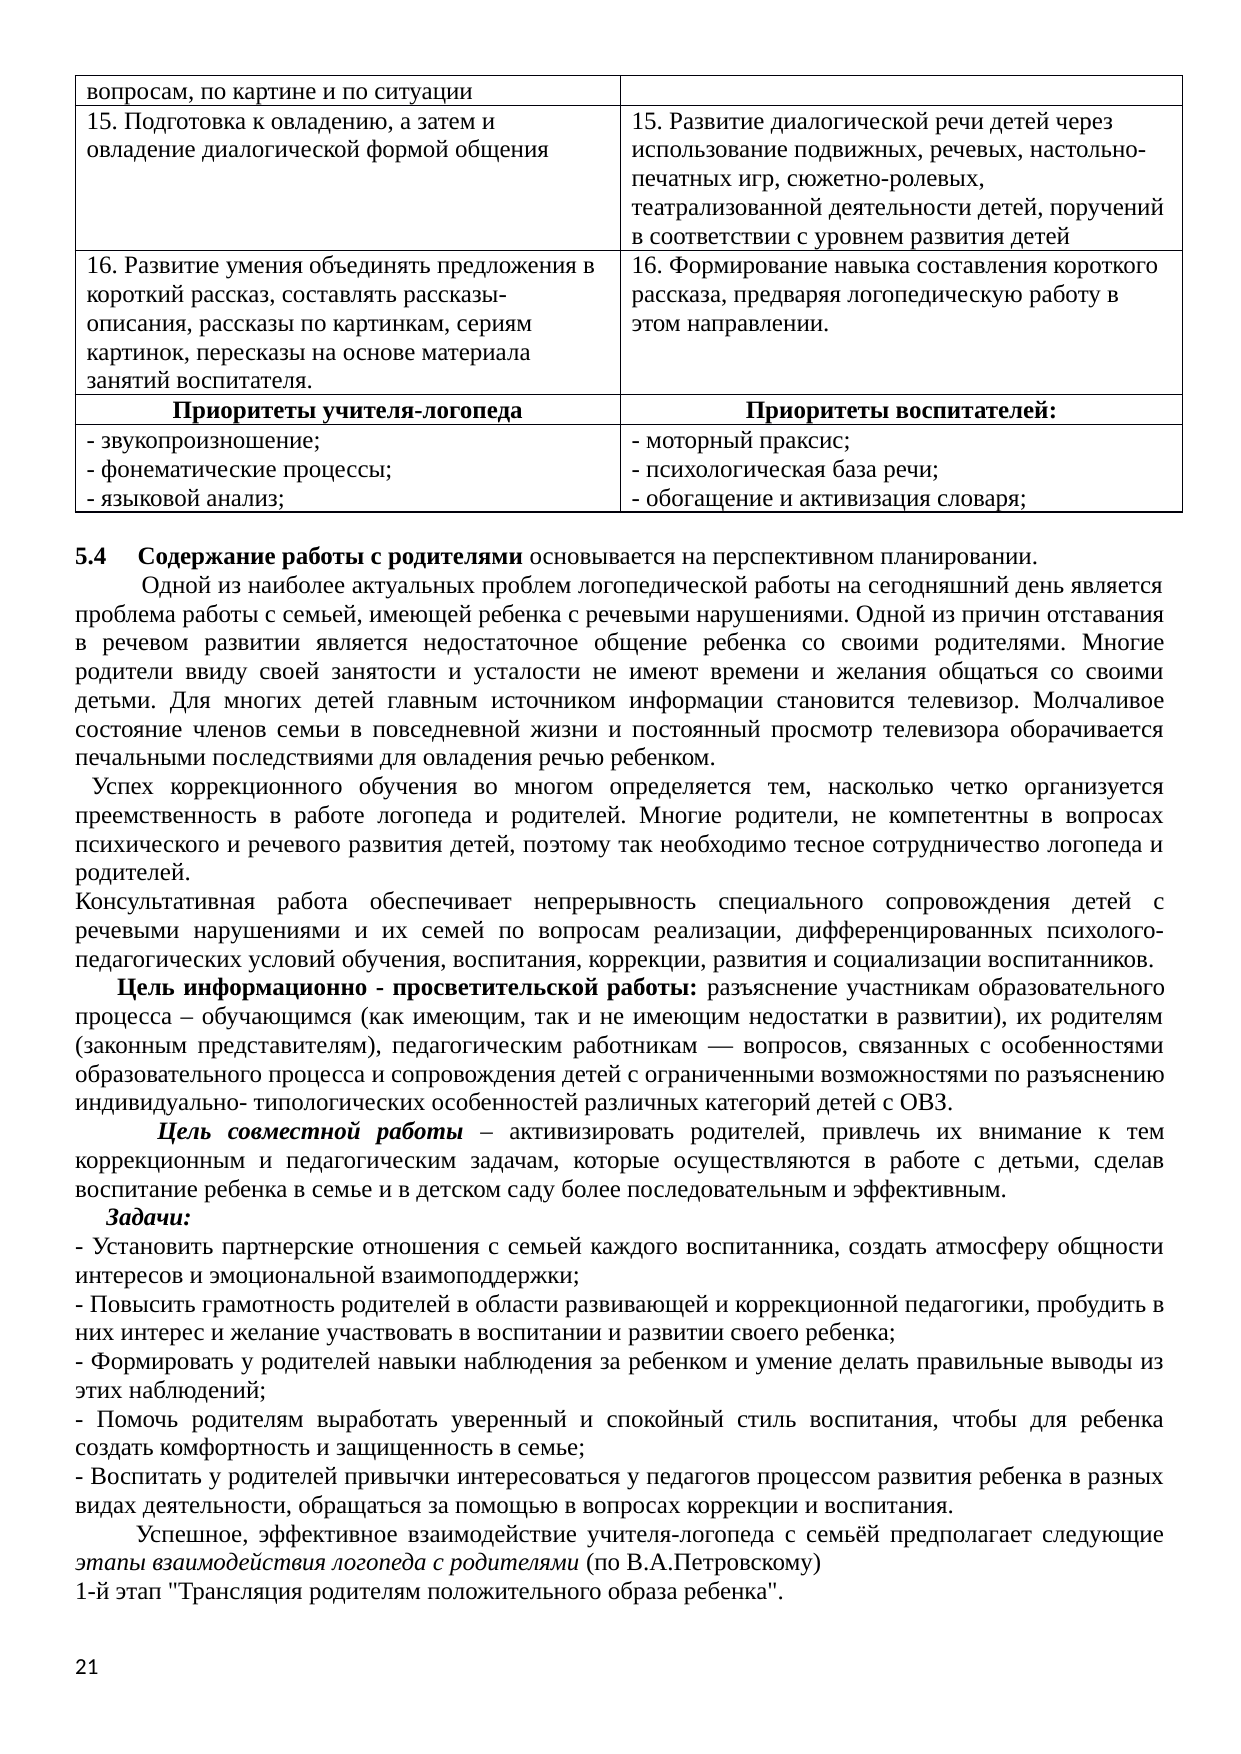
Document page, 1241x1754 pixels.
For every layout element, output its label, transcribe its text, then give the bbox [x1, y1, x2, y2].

table_cell 15. Развитие диалогической речи детей через использование подвижных, речевых, настольно- печатных игр, сюжетно-ролевых, театрализованной деятельности детей, поручений в соответствии с уровнем развития детей [621, 106, 1182, 249]
table_cell [621, 76, 1182, 105]
text 5.4 Содержание работы с родителями основывается на перспективном планировании. [75, 541, 1165, 570]
text - Повысить грамотность родителей в области развивающей и коррекционной педагогики, пробудить в них интерес и желание участвовать в воспитании и развитии своего ребенка; [75, 1289, 1165, 1346]
table_cell 16. Формирование навыка составления короткого рассказа, предваряя логопедическую работу в этом направлении. [621, 251, 1182, 394]
text Успешное, эффективное взаимодействие учителя-логопеда с семьёй предполагает следующие этапы взаимодействия логопеда с родителями (по В.А.Петровскому) [75, 1519, 1165, 1576]
text Консультативная работа обеспечивает непрерывность специального сопровождения детей с речевыми нарушениями и их семей по вопросам реализации, дифференцированных психолого- педагогических условий обучения, воспитания, коррекции, развития и социализации воспитанников. [75, 886, 1165, 972]
table_cell Приоритеты воспитателей: [621, 395, 1182, 424]
table_cell 15. Подготовка к овладению, а затем и овладение диалогической формой общения [76, 106, 620, 249]
table_cell вопросам, по картине и по ситуации [76, 76, 620, 105]
text - Формировать у родителей навыки наблюдения за ребенком и умение делать правильные выводы из этих наблюдений; [75, 1346, 1165, 1404]
text - Воспитать у родителей привычки интересоваться у педагогов процессом развития ребенка в разных видах деятельности, обращаться за помощью в вопросах коррекции и воспитания. [75, 1461, 1165, 1519]
text - Установить партнерские отношения с семьей каждого воспитанника, создать атмосферу общности интересов и эмоциональной взаимоподдержки; [75, 1231, 1165, 1289]
text - Помочь родителям выработать уверенный и спокойный стиль воспитания, чтобы для ребенка создать комфортность и защищенность в семье; [75, 1404, 1165, 1461]
text Одной из наиболее актуальных проблем логопедической работы на сегодняшний день является проблема работы с семьей, имеющей ребенка с речевыми нарушениями. Одной из причин отставания в речевом развитии является недостаточное общение ребенка со своими родителями. Многие родители ввиду своей занятости и усталости не имеют времени и желания общаться со своими детьми. Для многих детей главным источником информации становится телевизор. Молчаливое состояние членов семьи в повседневной жизни и постоянный просмотр телевизора оборачивается печальными последствиями для овладения речью ребенком. [75, 570, 1165, 771]
table_cell 16. Развитие умения объединять предложения в короткий рассказ, составлять рассказы-описания, рассказы по картинкам, сериям картинок, пересказы на основе материала занятий воспитателя. [76, 251, 620, 394]
text Задачи: [75, 1202, 1165, 1231]
text 1-й этап "Трансляция родителям положительного образа ребенка". [75, 1576, 1165, 1605]
text Цель совместной работы – активизировать родителей, привлечь их внимание к тем коррекционным и педагогическим задачам, которые осуществляются в работе с детьми, сделав воспитание ребенка в семье и в детском саду более последовательным и эффективным. [75, 1116, 1165, 1202]
table_cell Приоритеты учителя-логопеда [76, 395, 620, 424]
table_cell - звукопроизношение; - фонематические процессы; - языковой анализ; [76, 425, 620, 511]
text Цель информационно - просветительской работы: разъяснение участникам образовательного процесса – обучающимся (как имеющим, так и не имеющим недостатки в развитии), их родителям (законным представителям), педагогическим работникам — вопросов, связанных с особенностями образовательного процесса и сопровождения детей с ограниченными возможностями по разъяснению индивидуально- типологических особенностей различных категорий детей с ОВЗ. [75, 972, 1165, 1116]
text Успех коррекционного обучения во многом определяется тем, насколько четко организуется преемственность в работе логопеда и родителей. Многие родители, не компетентны в вопросах психического и речевого развития детей, поэтому так необходимо тесное сотрудничество логопеда и родителей. [75, 771, 1165, 886]
table_cell - моторный праксис; - психологическая база речи; - обогащение и активизация словаря; [621, 425, 1182, 511]
